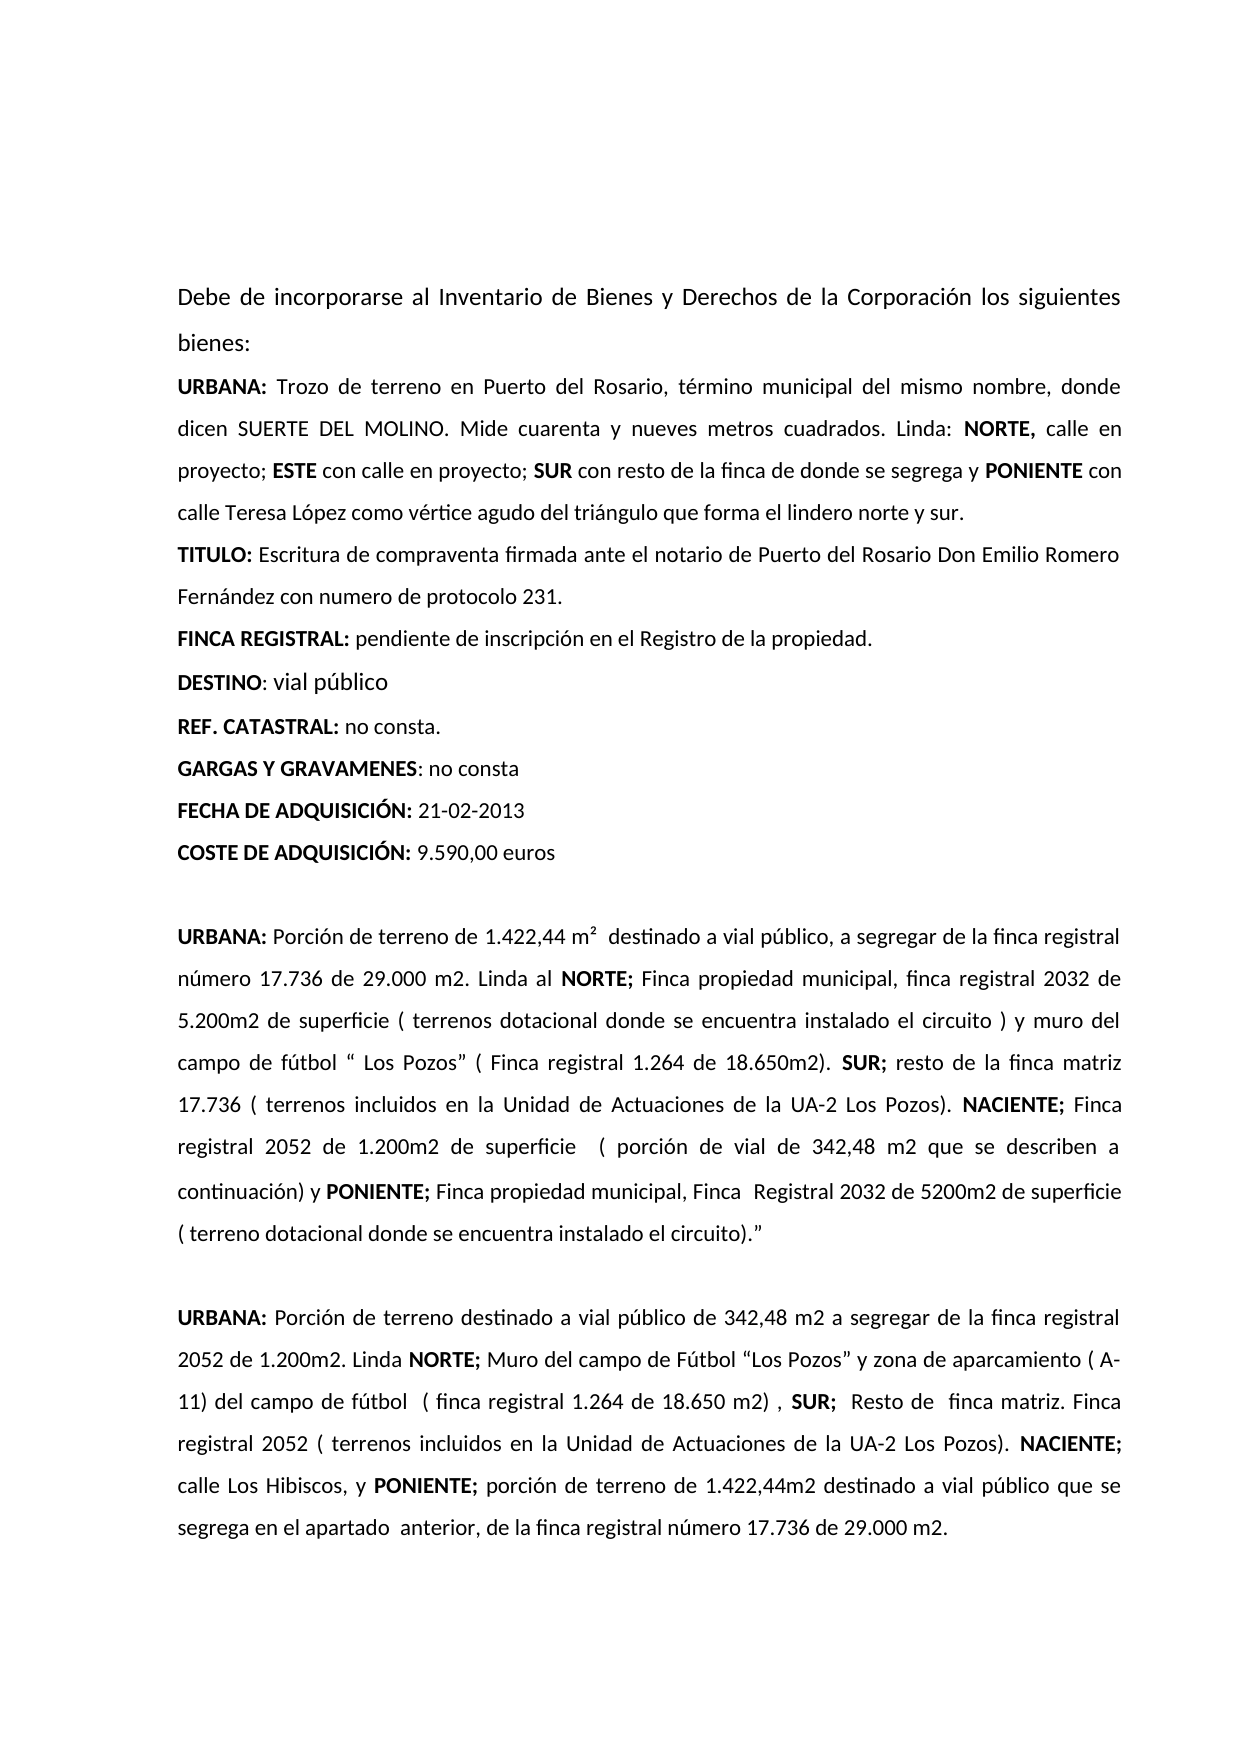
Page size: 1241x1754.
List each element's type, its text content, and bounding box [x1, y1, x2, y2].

text DESTINO: vial público [177, 666, 1122, 697]
text Debe de incorporarse al Inventario de Bienes y Derechos de la Corporación los siguientes bienes: [177, 281, 1122, 357]
text URBANA: Porción de terreno de 1.422,44 m² destinado a vial público, a segregar de la finca registral número 17.736 de 29.000 m2. Linda al NORTE; Finca propiedad municipal, finca registral 2032 de 5.200m2 de superficie ( terrenos dotacional donde se encuentra instalado el circuito ) y muro del campo de fútbol “ Los Pozos” ( Finca registral 1.264 de 18.650m2). SUR; resto de la finca matriz 17.736 ( terrenos incluidos en la Unidad de Actuaciones de la UA-2 Los Pozos). NACIENTE; Finca registral 2052 de 1.200m2 de superficie ( porción de vial de 342,48 m2 que se describen a continuación) y PONIENTE; Finca propiedad municipal, Finca Registral 2032 de 5200m2 de superficie ( terreno dotacional donde se encuentra instalado el circuito).” [177, 922, 1122, 1248]
text COSTE DE ADQUISICIÓN: 9.590,00 euros [177, 838, 1122, 866]
text FINCA REGISTRAL: pendiente de inscripción en el Registro de la propiedad. [177, 624, 1122, 652]
text URBANA: Porción de terreno destinado a vial público de 342,48 m2 a segregar de la finca registral 2052 de 1.200m2. Linda NORTE; Muro del campo de Fútbol “Los Pozos” y zona de aparcamiento ( A-11) del campo de fútbol ( finca registral 1.264 de 18.650 m2) , SUR; Resto de finca matriz. Finca registral 2052 ( terrenos incluidos en la Unidad de Actuaciones de la UA-2 Los Pozos). NACIENTE; calle Los Hibiscos, y PONIENTE; porción de terreno de 1.422,44m2 destinado a vial público que se segrega en el apartado anterior, de la finca registral número 17.736 de 29.000 m2. [177, 1303, 1122, 1541]
text FECHA DE ADQUISICIÓN: 21-02-2013 [177, 796, 1122, 824]
text GARGAS Y GRAVAMENES: no consta [177, 754, 1122, 782]
text URBANA: Trozo de terreno en Puerto del Rosario, término municipal del mismo nombre, donde dicen SUERTE DEL MOLINO. Mide cuarenta y nueves metros cuadrados. Linda: NORTE, calle en proyecto; ESTE con calle en proyecto; SUR con resto de la finca de donde se segrega y PONIENTE con calle Teresa López como vértice agudo del triángulo que forma el lindero norte y sur. [177, 372, 1122, 526]
text REF. CATASTRAL: no consta. [177, 712, 1122, 740]
text TITULO: Escritura de compraventa firmada ante el notario de Puerto del Rosario Don Emilio Romero Fernández con numero de protocolo 231. [177, 540, 1122, 610]
